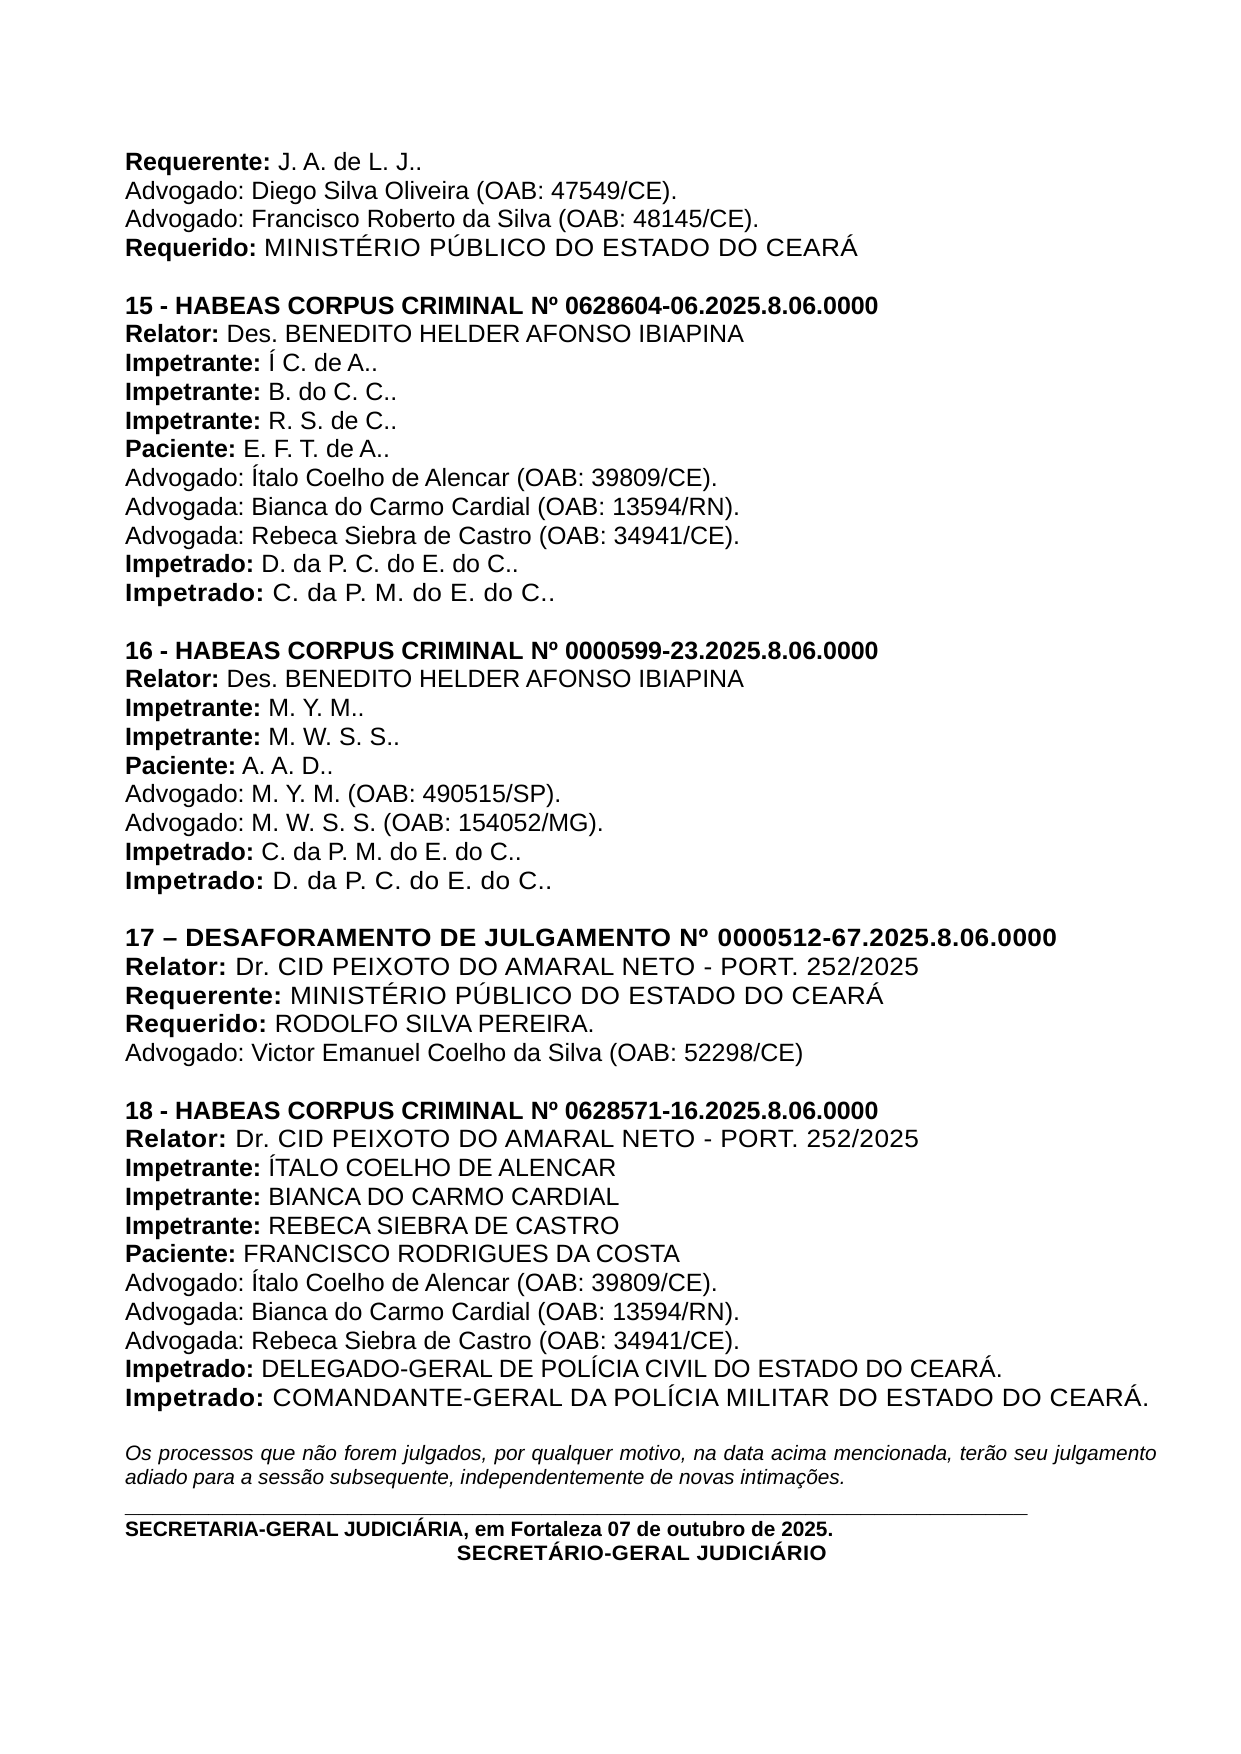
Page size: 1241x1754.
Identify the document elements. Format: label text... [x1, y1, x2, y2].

text Impetrante: R. S. de C.. [125, 406, 1159, 434]
text Advogada: Bianca do Carmo Cardial (OAB: 13594/RN). [125, 492, 1159, 521]
text Paciente: A. A. D.. [125, 751, 1159, 779]
text Impetrante: Í C. de A.. [125, 348, 1159, 377]
text SECRETÁRIO-GERAL JUDICIÁRIO [125, 1541, 1158, 1565]
text Requerente: MINISTÉRIO PÚBLICO DO ESTADO DO CEARÁ [125, 981, 1158, 1009]
text Advogado: Ítalo Coelho de Alencar (OAB: 39809/CE). [125, 1268, 1159, 1297]
text Impetrante: REBECA SIEBRA DE CASTRO [125, 1211, 1159, 1239]
text Paciente: E. F. T. de A.. [125, 434, 1159, 463]
text Advogada: Rebeca Siebra de Castro (OAB: 34941/CE). [125, 521, 1159, 549]
text Relator: Dr. CID PEIXOTO DO AMARAL NETO - PORT. 252/2025 [125, 952, 1158, 981]
text Impetrado: DELEGADO-GERAL DE POLÍCIA CIVIL DO ESTADO DO CEARÁ. [125, 1354, 1158, 1383]
text Advogado: Ítalo Coelho de Alencar (OAB: 39809/CE). [125, 463, 1159, 492]
text Os processos que não forem julgados, por qualquer motivo, na data acima mencionada, terão seu julgamento adiado para a sessão subsequente, independentemente de novas intimações. [125, 1441, 1158, 1488]
text Impetrado: C. da P. M. do E. do C.. [125, 837, 1159, 866]
text Paciente: FRANCISCO RODRIGUES DA COSTA [125, 1239, 1159, 1268]
text Impetrado: D. da P. C. do E. do C.. [125, 549, 1159, 578]
text Impetrante: M. Y. M.. [125, 693, 1159, 722]
text 18 - HABEAS CORPUS CRIMINAL Nº 0628571-16.2025.8.06.0000 [125, 1096, 1159, 1124]
text Relator: Des. BENEDITO HELDER AFONSO IBIAPINA [125, 664, 1159, 693]
text Requerido: MINISTÉRIO PÚBLICO DO ESTADO DO CEARÁ [125, 233, 1158, 262]
text Impetrante: B. do C. C.. [125, 377, 1159, 406]
text _________________________________________________________________ [125, 1488, 1158, 1517]
text Advogado: M. Y. M. (OAB: 490515/SP). [125, 779, 1159, 808]
text Requerente: J. A. de L. J.. [125, 147, 1158, 176]
text Impetrado: COMANDANTE-GERAL DA POLÍCIA MILITAR DO ESTADO DO CEARÁ. [125, 1383, 1158, 1412]
text Advogada: Rebeca Siebra de Castro (OAB: 34941/CE). [125, 1326, 1159, 1354]
text SECRETARIA-GERAL JUDICIÁRIA, em Fortaleza 07 de outubro de 2025. [125, 1517, 1158, 1541]
text Impetrado: C. da P. M. do E. do C.. [125, 578, 1159, 607]
text Relator: Des. BENEDITO HELDER AFONSO IBIAPINA [125, 319, 1159, 348]
text Requerido: RODOLFO SILVA PEREIRA. [125, 1009, 1158, 1038]
text 17 – DESAFORAMENTO DE JULGAMENTO Nº 0000512-67.2025.8.06.0000 [125, 923, 1158, 952]
text Impetrante: M. W. S. S.. [125, 722, 1159, 751]
text Advogado: Victor Emanuel Coelho da Silva (OAB: 52298/CE) [125, 1038, 1158, 1067]
text Advogado: M. W. S. S. (OAB: 154052/MG). [125, 808, 1159, 837]
text Advogada: Bianca do Carmo Cardial (OAB: 13594/RN). [125, 1297, 1159, 1326]
text Advogado: Diego Silva Oliveira (OAB: 47549/CE). [125, 176, 1158, 204]
text 16 - HABEAS CORPUS CRIMINAL Nº 0000599-23.2025.8.06.0000 [125, 636, 1159, 664]
text Impetrante: ÍTALO COELHO DE ALENCAR [125, 1153, 1159, 1182]
text Relator: Dr. CID PEIXOTO DO AMARAL NETO - PORT. 252/2025 [125, 1124, 1159, 1153]
text Impetrante: BIANCA DO CARMO CARDIAL [125, 1182, 1159, 1211]
text Advogado: Francisco Roberto da Silva (OAB: 48145/CE). [125, 204, 1158, 233]
text 15 - HABEAS CORPUS CRIMINAL Nº 0628604-06.2025.8.06.0000 [125, 291, 1159, 319]
text Impetrado: D. da P. C. do E. do C.. [125, 866, 1159, 894]
